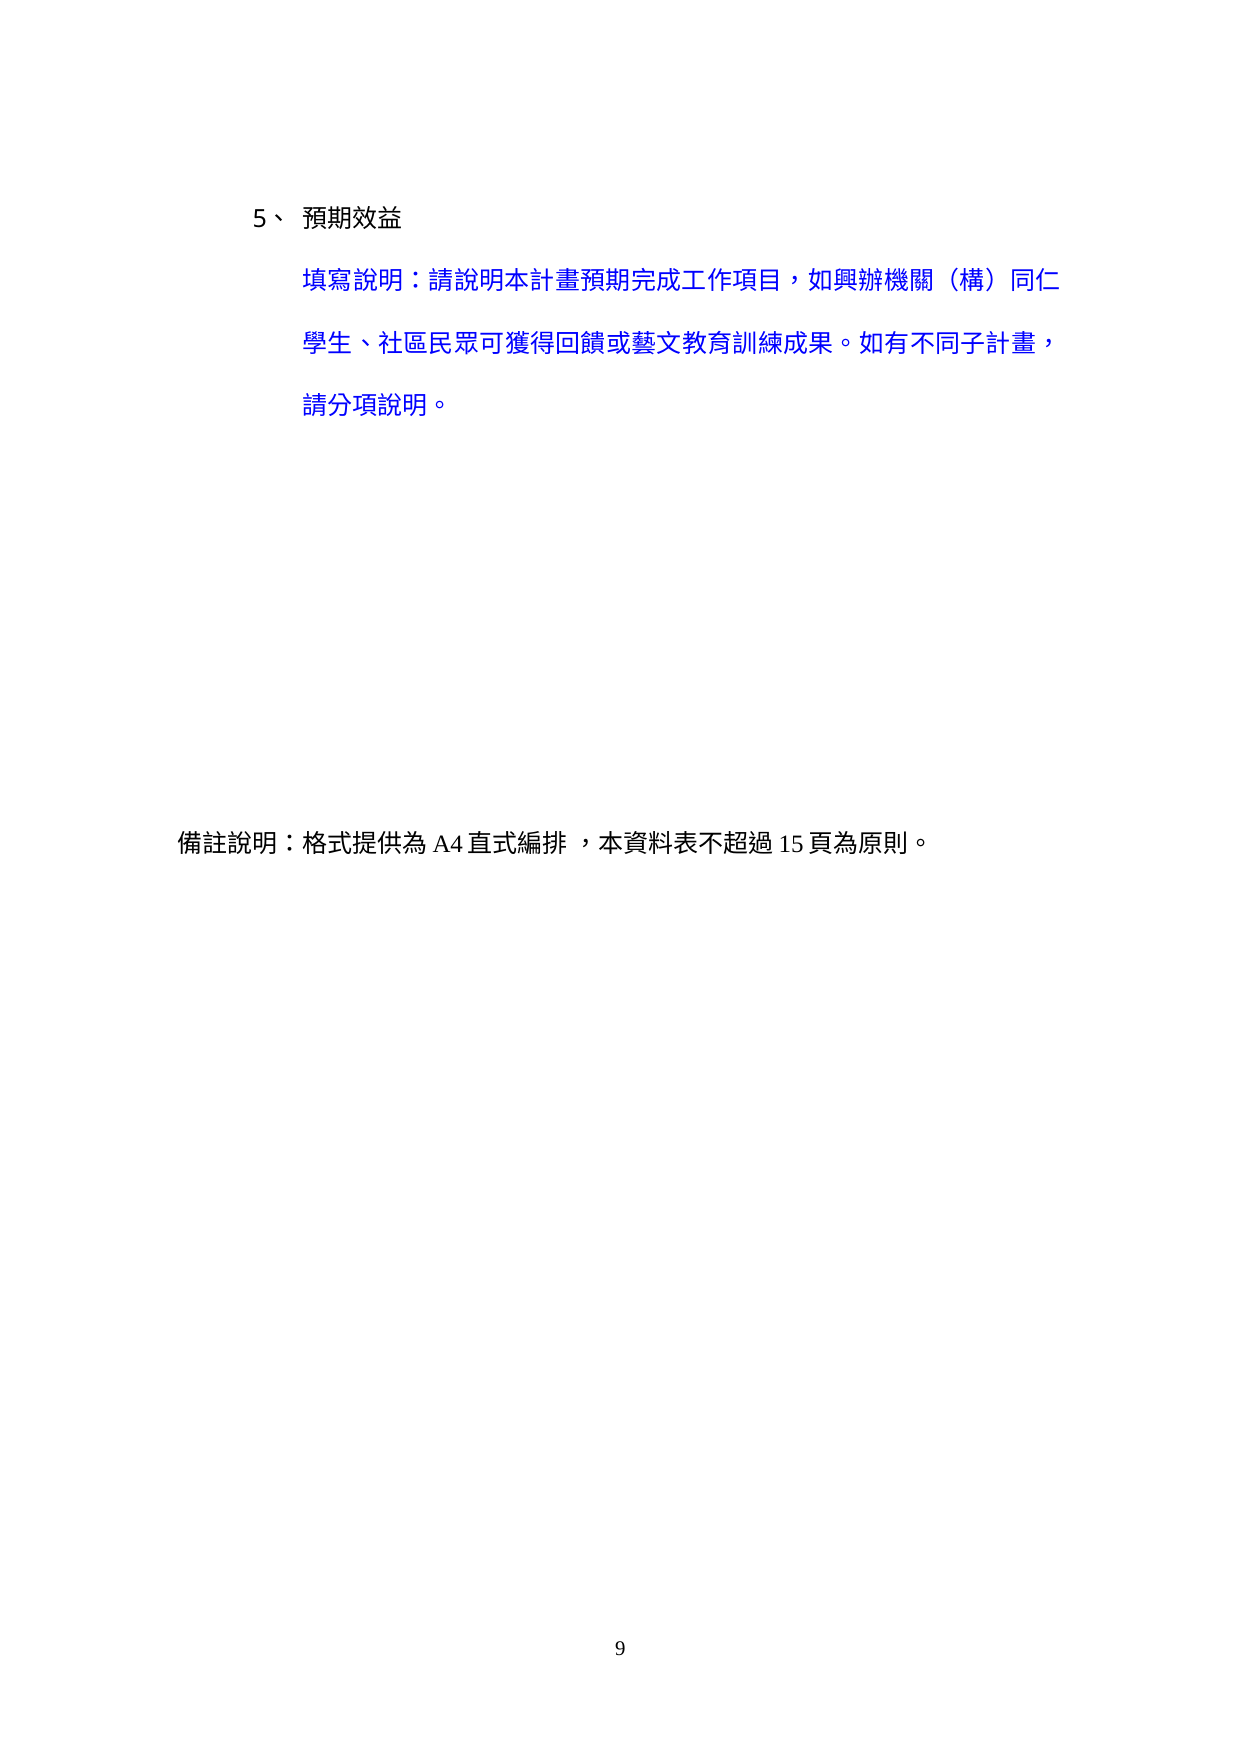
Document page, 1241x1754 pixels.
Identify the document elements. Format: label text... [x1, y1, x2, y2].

list 預期效益 [252, 175, 1063, 237]
text 填寫說明：請說明本計畫預期完成工作項目，如興辦機關（構）同仁、學生、社區民眾可獲得回饋或藝文教育訓練成果。如有不同子計畫，請分項說明。 [302, 237, 1063, 425]
text 備註說明：格式提供為A4直式編排 ，本資料表不超過15頁為原則。 [177, 800, 1063, 862]
